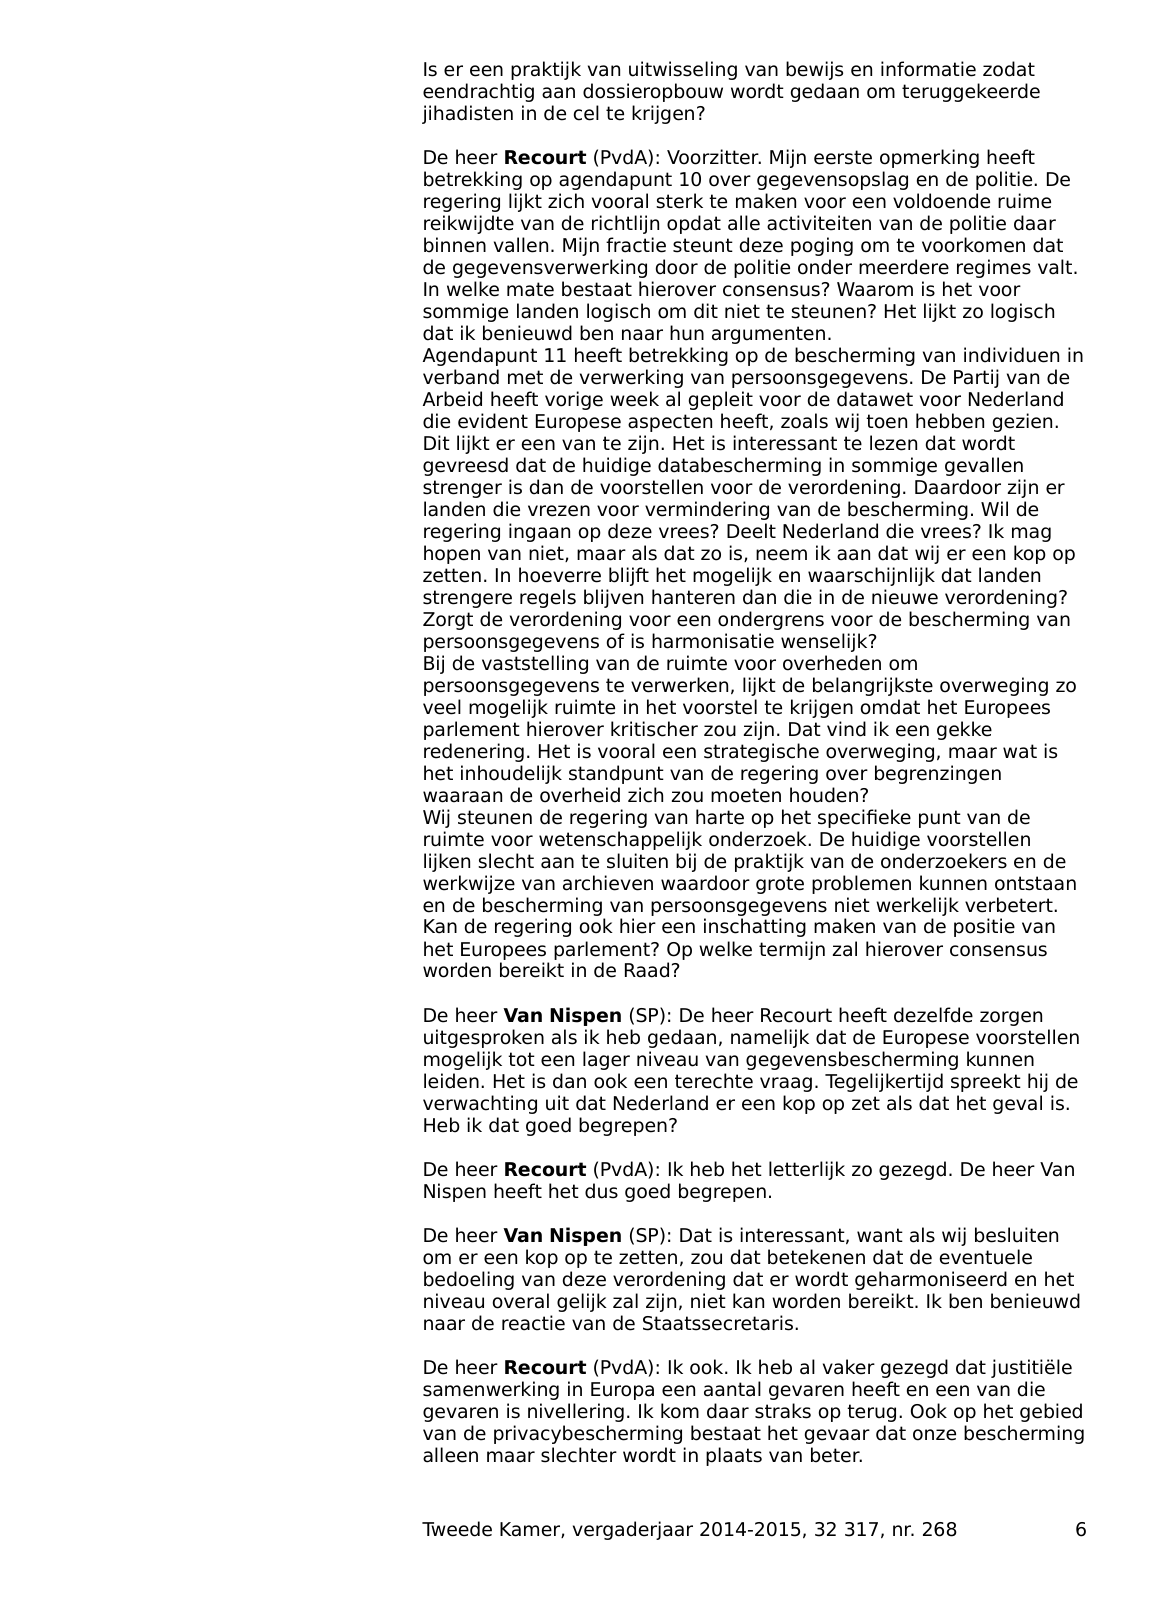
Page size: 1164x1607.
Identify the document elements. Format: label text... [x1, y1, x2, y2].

text De heer Recourt (PvdA): Ik heb het letterlijk zo gezegd. De heer Van Nispen heeft het dus goed begrepen. [422, 1159, 1087, 1203]
text De heer Van Nispen (SP): Dat is interessant, want als wij besluiten om er een kop op te zetten, zou dat betekenen dat de eventuele bedoeling van deze verordening dat er wordt geharmoniseerd en het niveau overal gelijk zal zijn, niet kan worden bereikt. Ik ben benieuwd naar de reactie van de Staatssecretaris. [422, 1225, 1087, 1335]
text De heer Van Nispen (SP): De heer Recourt heeft dezelfde zorgen uitgesproken als ik heb gedaan, namelijk dat de Europese voorstellen mogelijk tot een lager niveau van gegevensbescherming kunnen leiden. Het is dan ook een terechte vraag. Tegelijkertijd spreekt hij de verwachting uit dat Nederland er een kop op zet als dat het geval is. Heb ik dat goed begrepen? [422, 1004, 1087, 1136]
text Agendapunt 11 heeft betrekking op de bescherming van individuen in verband met de verwerking van persoonsgegevens. De Partij van de Arbeid heeft vorige week al gepleit voor de datawet voor Nederland die evident Europese aspecten heeft, zoals wij toen hebben gezien. Dit lijkt er een van te zijn. Het is interessant te lezen dat wordt gevreesd dat de huidige databescherming in sommige gevallen strenger is dan de voorstellen voor de verordening. Daardoor zijn er landen die vrezen voor vermindering van de bescherming. Wil de regering ingaan op deze vrees? Deelt Nederland die vrees? Ik mag hopen van niet, maar als dat zo is, neem ik aan dat wij er een kop op zetten. In hoeverre blijft het mogelijk en waarschijnlijk dat landen strengere regels blijven hanteren dan die in de nieuwe verordening? Zorgt de verordening voor een ondergrens voor de bescherming van persoonsgegevens of is harmonisatie wenselijk? [422, 345, 1087, 653]
text De heer Recourt (PvdA): Ik ook. Ik heb al vaker gezegd dat justitiële samenwerking in Europa een aantal gevaren heeft en een van die gevaren is nivellering. Ik kom daar straks op terug. Ook op het gebied van de privacybescherming bestaat het gevaar dat onze bescherming alleen maar slechter wordt in plaats van beter. [422, 1357, 1087, 1467]
text Bij de vaststelling van de ruimte voor overheden om persoonsgegevens te verwerken, lijkt de belangrijkste overweging zo veel mogelijk ruimte in het voorstel te krijgen omdat het Europees parlement hierover kritischer zou zijn. Dat vind ik een gekke redenering. Het is vooral een strategische overweging, maar wat is het inhoudelijk standpunt van de regering over begrenzingen waaraan de overheid zich zou moeten houden? [422, 653, 1087, 807]
text Wij steunen de regering van harte op het specifieke punt van de ruimte voor wetenschappelijk onderzoek. De huidige voorstellen lijken slecht aan te sluiten bij de praktijk van de onderzoekers en de werkwijze van archieven waardoor grote problemen kunnen ontstaan en de bescherming van persoonsgegevens niet werkelijk verbetert. Kan de regering ook hier een inschatting maken van de positie van het Europees parlement? Op welke termijn zal hierover consensus worden bereikt in de Raad? [422, 807, 1087, 982]
text De heer Recourt (PvdA): Voorzitter. Mijn eerste opmerking heeft betrekking op agendapunt 10 over gegevensopslag en de politie. De regering lijkt zich vooral sterk te maken voor een voldoende ruime reikwijdte van de richtlijn opdat alle activiteiten van de politie daar binnen vallen. Mijn fractie steunt deze poging om te voorkomen dat de gegevensverwerking door de politie onder meerdere regimes valt. In welke mate bestaat hierover consensus? Waarom is het voor sommige landen logisch om dit niet te steunen? Het lijkt zo logisch dat ik benieuwd ben naar hun argumenten. [422, 147, 1087, 345]
text Is er een praktijk van uitwisseling van bewijs en informatie zodat eendrachtig aan dossieropbouw wordt gedaan om teruggekeerde jihadisten in de cel te krijgen? [422, 59, 1087, 125]
